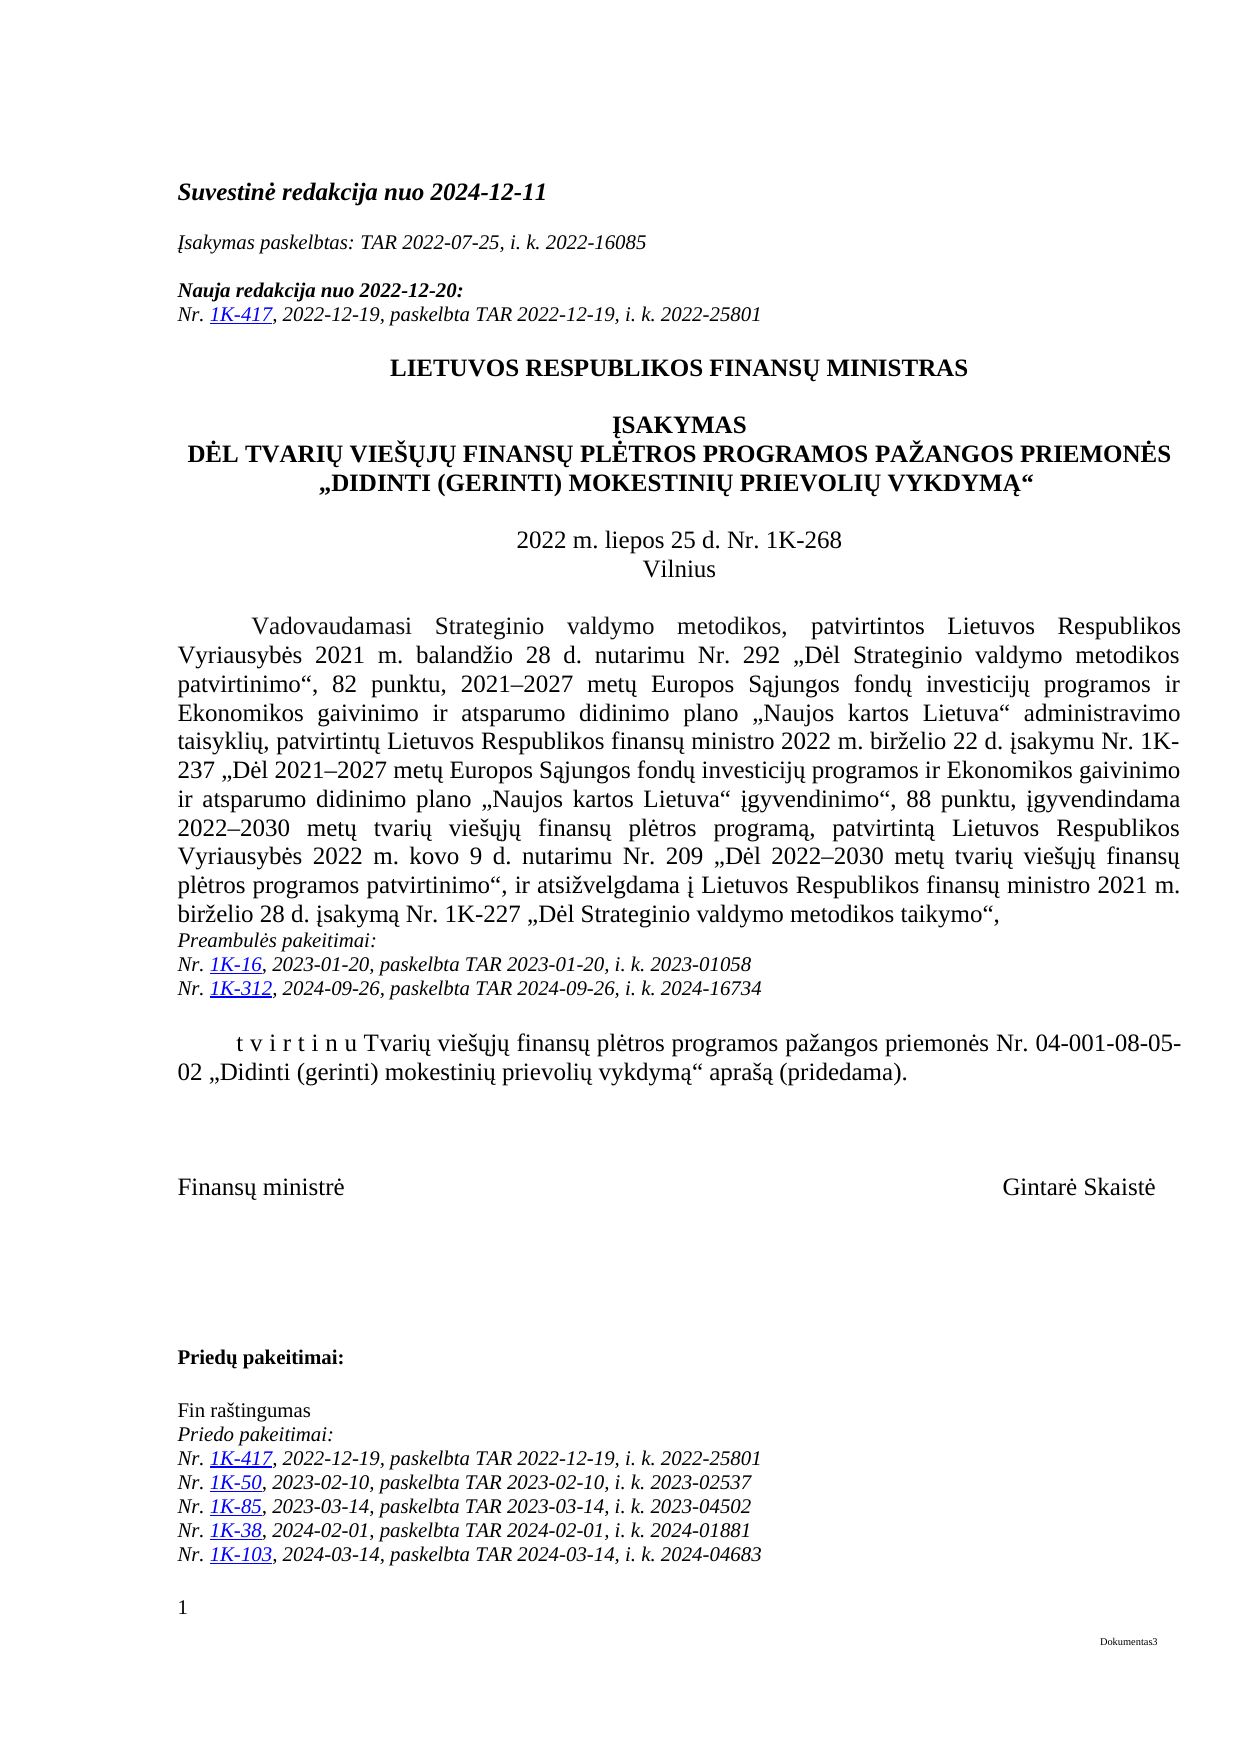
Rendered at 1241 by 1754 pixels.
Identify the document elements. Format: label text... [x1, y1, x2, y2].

text t v i r t i n u Tvarių viešųjų finansų plėtros programos pažangos priemonės Nr. 04-001-08-05-02 „Didinti (gerinti) mokestinių prievolių vykdymą“ aprašą (pridedama). [177, 1028, 1181, 1086]
text Suvestinė redakcija nuo 2024-12-11 [177, 177, 1181, 206]
text Vadovaudamasi Strateginio valdymo metodikos, patvirtintos Lietuvos Respublikos Vyriausybės 2021 m. balandžio 28 d. nutarimu Nr. 292 „Dėl Strateginio valdymo metodikos patvirtinimo“, 82 punktu, 2021–2027 metų Europos Sąjungos fondų investicijų programos ir Ekonomikos gaivinimo ir atsparumo didinimo plano „Naujos kartos Lietuva“ administravimo taisyklių, patvirtintų Lietuvos Respublikos finansų ministro 2022 m. birželio 22 d. įsakymu Nr. 1K-237 „Dėl 2021–2027 metų Europos Sąjungos fondų investicijų programos ir Ekonomikos gaivinimo ir atsparumo didinimo plano „Naujos kartos Lietuva“ įgyvendinimo“, 88 punktu, įgyvendindama 2022–2030 metų tvarių viešųjų finansų plėtros programą, patvirtintą Lietuvos Respublikos Vyriausybės 2022 m. kovo 9 d. nutarimu Nr. 209 „Dėl 2022–2030 metų tvarių viešųjų finansų plėtros programos patvirtinimo“, ir atsižvelgdama į Lietuvos Respublikos finansų ministro 2021 m. birželio 28 d. įsakymą Nr. 1K-227 „Dėl Strateginio valdymo metodikos taikymo“, [177, 611, 1181, 928]
text Įsakymas paskelbtas: TAR 2022-07-25, i. k. 2022-16085 [177, 230, 1181, 254]
text Nr. 1K-417, 2022-12-19, paskelbta TAR 2022-12-19, i. k. 2022-25801 [177, 1446, 1181, 1470]
text Nr. 1K-50, 2023-02-10, paskelbta TAR 2023-02-10, i. k. 2023-02537 [177, 1470, 1181, 1494]
text Nr. 1K-16, 2023-01-20, paskelbta TAR 2023-01-20, i. k. 2023-01058 [177, 952, 1181, 976]
text Finansų ministrė Gintarė Skaistė [177, 1172, 1181, 1201]
text LIETUVOS RESPUBLIKOS FINANSŲ MINISTRAS [177, 353, 1181, 381]
text Preambulės pakeitimai: [177, 928, 1181, 952]
text Nr. 1K-312, 2024-09-26, paskelbta TAR 2024-09-26, i. k. 2024-16734 [177, 976, 1181, 1000]
text Vilnius [177, 554, 1181, 583]
text 2022 m. liepos 25 d. Nr. 1K-268 [177, 525, 1181, 554]
text Nr. 1K-417, 2022-12-19, paskelbta TAR 2022-12-19, i. k. 2022-25801 [177, 302, 1181, 326]
text DĖL TVARIŲ VIEŠŲJŲ FINANSŲ PLĖTROS PROGRAMOS PAŽANGOS PRIEMONĖS „DIDINTI (GERINTI) MOKESTINIŲ PRIEVOLIŲ VYKDYMĄ“ [177, 439, 1181, 496]
text Nauja redakcija nuo 2022-12-20: [177, 278, 1181, 302]
text 1 [177, 1595, 1181, 1619]
text Nr. 1K-85, 2023-03-14, paskelbta TAR 2023-03-14, i. k. 2023-04502 [177, 1494, 1181, 1518]
text ĮSAKYMAS [177, 410, 1181, 439]
text Priedo pakeitimai: [177, 1422, 1181, 1446]
text Priedų pakeitimai: [177, 1345, 1181, 1369]
text Nr. 1K-38, 2024-02-01, paskelbta TAR 2024-02-01, i. k. 2024-01881 [177, 1518, 1181, 1542]
text Nr. 1K-103, 2024-03-14, paskelbta TAR 2024-03-14, i. k. 2024-04683 [177, 1542, 1181, 1566]
text Fin raštingumas [177, 1398, 1181, 1422]
